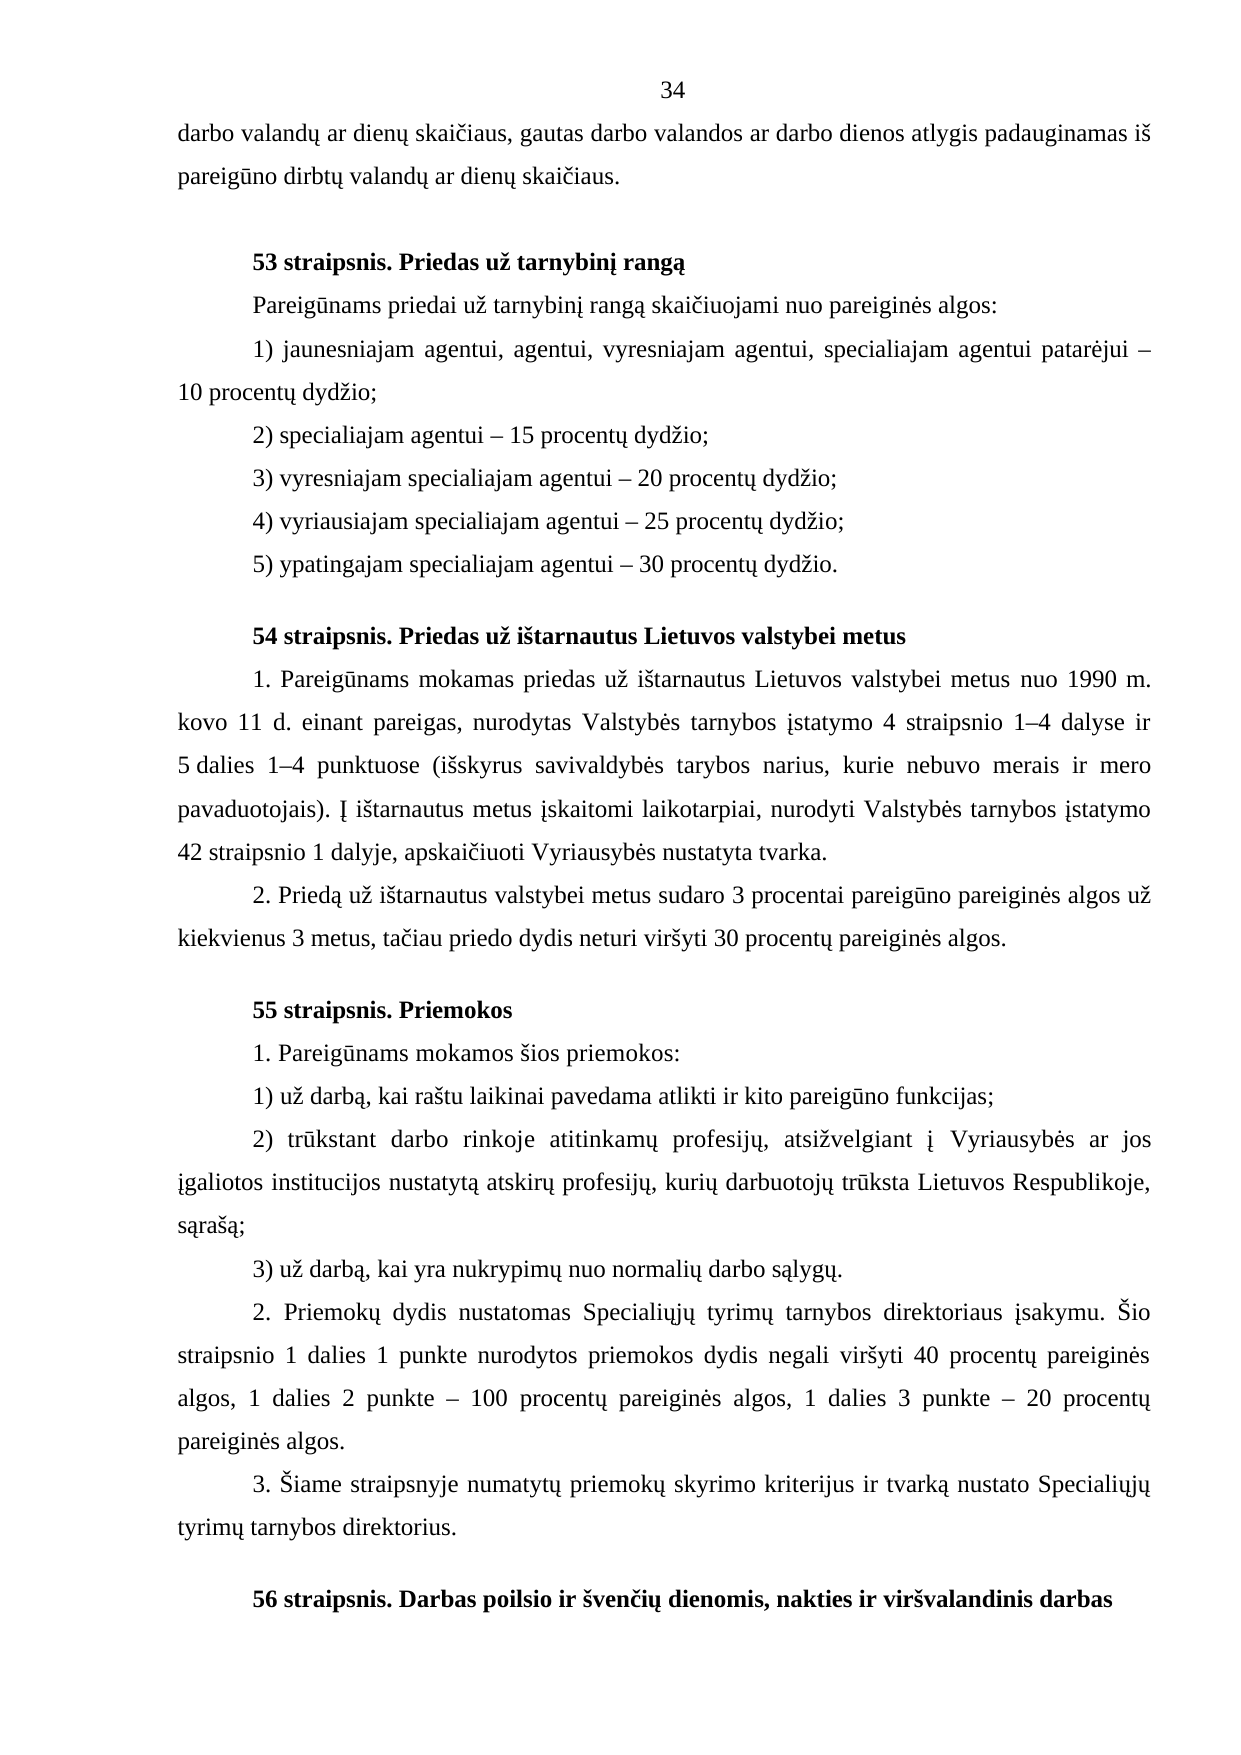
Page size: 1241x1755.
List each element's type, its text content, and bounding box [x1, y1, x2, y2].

text 55 straipsnis. Priemokos [177, 995, 1152, 1024]
text 53 straipsnis. Priedas už tarnybinį rangą [177, 247, 1152, 276]
text Pareigūnams priedai už tarnybinį rangą skaičiuojami nuo pareiginės algos: [177, 291, 1152, 319]
text 3. Šiame straipsnyje numatytų priemokų skyrimo kriterijus ir tvarką nustato Specialiųjų tyrimų tarnybos direktorius. [177, 1469, 1152, 1541]
text 1) jaunesniajam agentui, agentui, vyresniajam agentui, specialiajam agentui patarėjui – 10 procentų dydžio; [177, 334, 1152, 406]
text 1. Pareigūnams mokamos šios priemokos: [177, 1038, 1152, 1067]
text 1. Pareigūnams mokamas priedas už ištarnautus Lietuvos valstybei metus nuo 1990 m. kovo 11 d. einant pareigas, nurodytas Valstybės tarnybos įstatymo 4 straipsnio 1–4 dalyse ir 5 dalies 1–4 punktuose (išskyrus savivaldybės tarybos narius, kurie nebuvo merais ir mero pavaduotojais). Į ištarnautus metus įskaitomi laikotarpiai, nurodyti Valstybės tarnybos įstatymo 42 straipsnio 1 dalyje, apskaičiuoti Vyriausybės nustatyta tvarka. [177, 664, 1152, 866]
text 2) specialiajam agentui – 15 procentų dydžio; [177, 420, 1152, 449]
text 5) ypatingajam specialiajam agentui – 30 procentų dydžio. [177, 549, 1152, 578]
text 3) vyresniajam specialiajam agentui – 20 procentų dydžio; [177, 463, 1152, 492]
text 56 straipsnis. Darbas poilsio ir švenčių dienomis, nakties ir viršvalandinis darbas [177, 1584, 1152, 1613]
text 2. Priedą už ištarnautus valstybei metus sudaro 3 procentai pareigūno pareiginės algos už kiekvienus 3 metus, tačiau priedo dydis neturi viršyti 30 procentų pareiginės algos. [177, 880, 1152, 952]
text 4) vyriausiajam specialiajam agentui – 25 procentų dydžio; [177, 506, 1152, 535]
text 2) trūkstant darbo rinkoje atitinkamų profesijų, atsižvelgiant į Vyriausybės ar jos įgaliotos institucijos nustatytą atskirų profesijų, kurių darbuotojų trūksta Lietuvos Respublikoje, sąrašą; [177, 1124, 1152, 1239]
text 1) už darbą, kai raštu laikinai pavedama atlikti ir kito pareigūno funkcijas; [177, 1081, 1152, 1110]
text 3) už darbą, kai yra nukrypimų nuo normalių darbo sąlygų. [177, 1254, 1152, 1282]
text 2. Priemokų dydis nustatomas Specialiųjų tyrimų tarnybos direktoriaus įsakymu. Šio straipsnio 1 dalies 1 punkte nurodytos priemokos dydis negali viršyti 40 procentų pareiginės algos, 1 dalies 2 punkte – 100 procentų pareiginės algos, 1 dalies 3 punkte – 20 procentų pareiginės algos. [177, 1297, 1152, 1455]
text darbo valandų ar dienų skaičiaus, gautas darbo valandos ar darbo dienos atlygis padauginamas iš pareigūno dirbtų valandų ar dienų skaičiaus. [177, 118, 1152, 190]
text 54 straipsnis. Priedas už ištarnautus Lietuvos valstybei metus [177, 621, 1152, 650]
